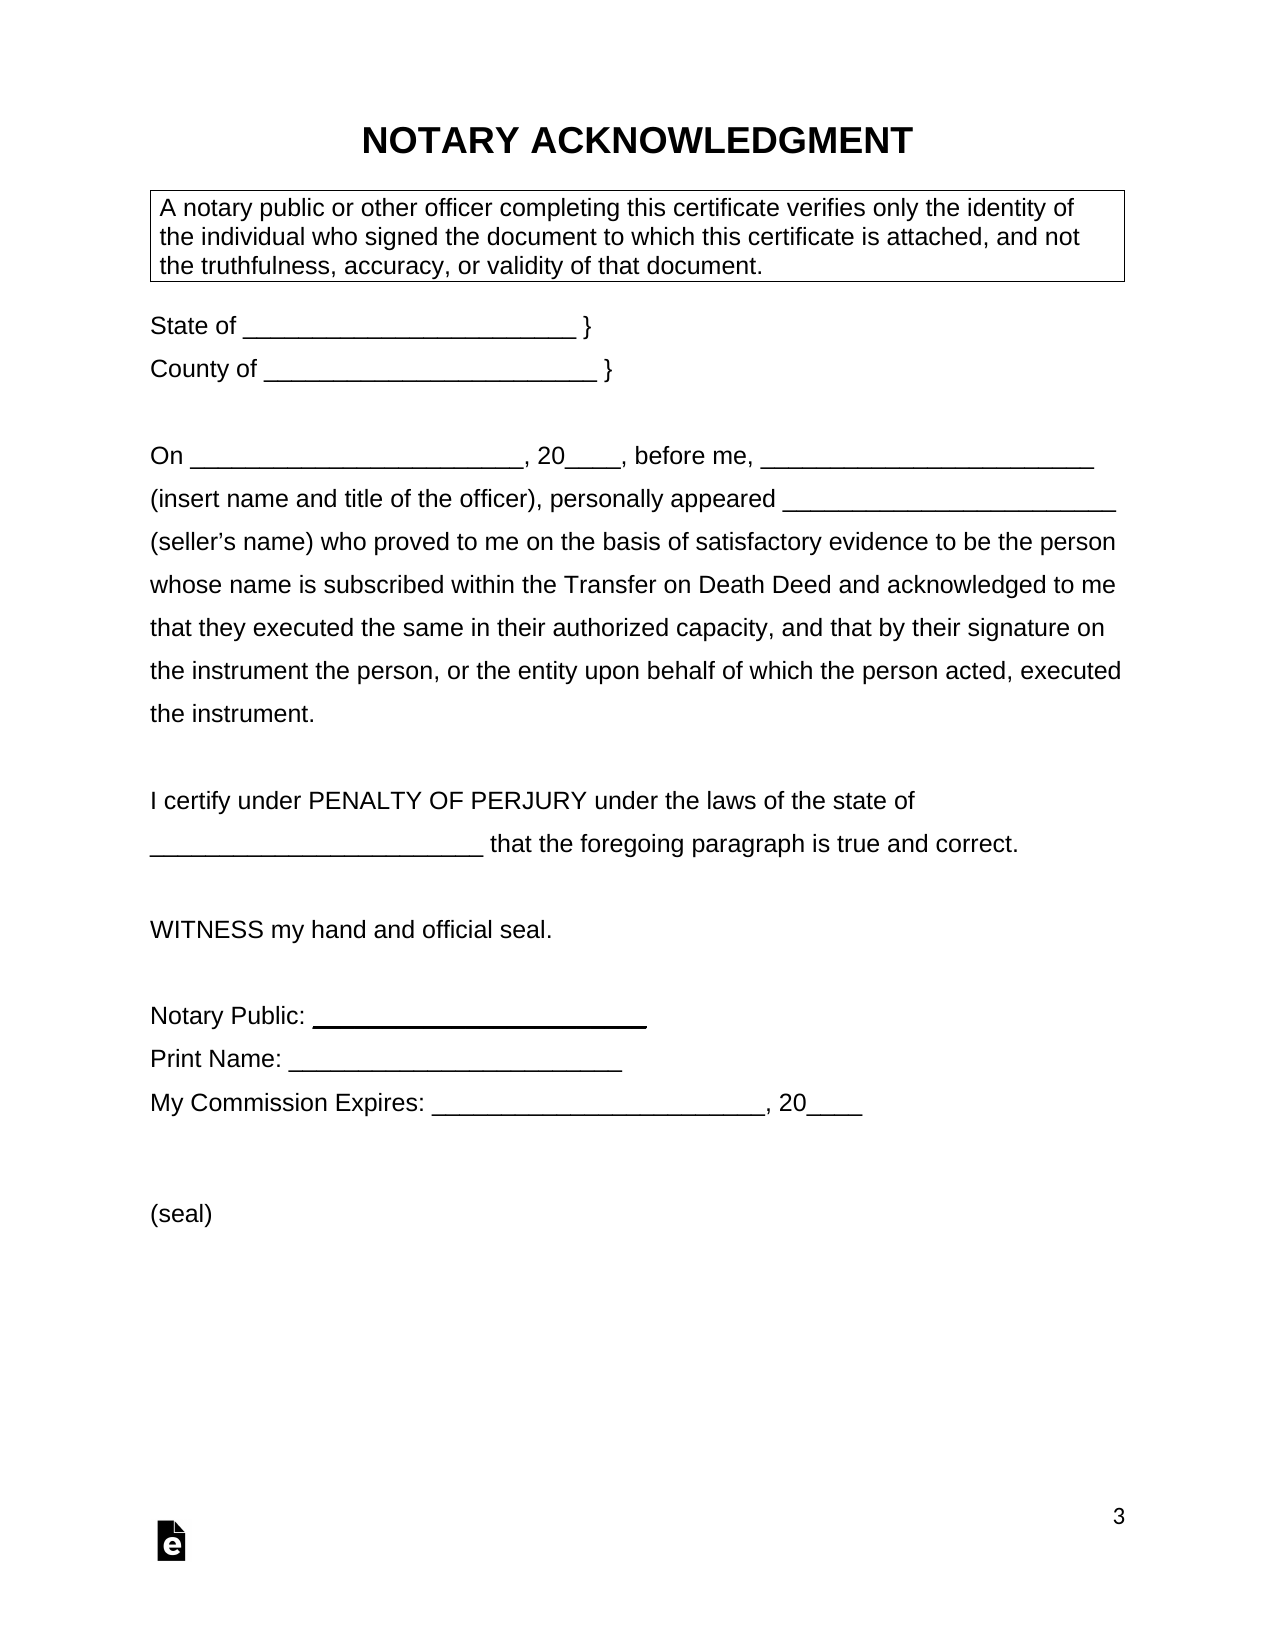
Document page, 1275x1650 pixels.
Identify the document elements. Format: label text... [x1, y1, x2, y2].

text On ________________________, 20____, before me, ________________________ (insert name and title of the officer), personally appeared ________________________ (seller’s name) who proved to me on the basis of satisfactory evidence to be the person whose name is subscribed within the Transfer on Death Deed and acknowledged to me that they executed the same in their authorized capacity, and that by their signature on the instrument the person, or the entity upon behalf of which the person acted, executed the instrument. [150, 441, 1125, 728]
text NOTARY ACKNOWLEDGMENT [150, 118, 1125, 161]
text Print Name: ________________________ [150, 1044, 1125, 1073]
text (seal) [150, 1199, 1125, 1227]
text County of ________________________ } [150, 354, 1125, 383]
text I certify under PENALTY OF PERJURY under the laws of the state of ________________________ that the foregoing paragraph is true and correct. [150, 786, 1125, 857]
text A notary public or other officer completing this certificate verifies only the identity of the individual who signed the document to which this certificate is attached, and not the truthfulness, accuracy, or validity of that document. [151, 191, 1124, 281]
text State of ________________________ } [150, 311, 1125, 340]
text Notary Public: ________________________ [150, 1001, 1125, 1030]
text WITNESS my hand and official seal. [150, 915, 1125, 944]
text My Commission Expires: ________________________, 20____ [150, 1087, 1125, 1116]
